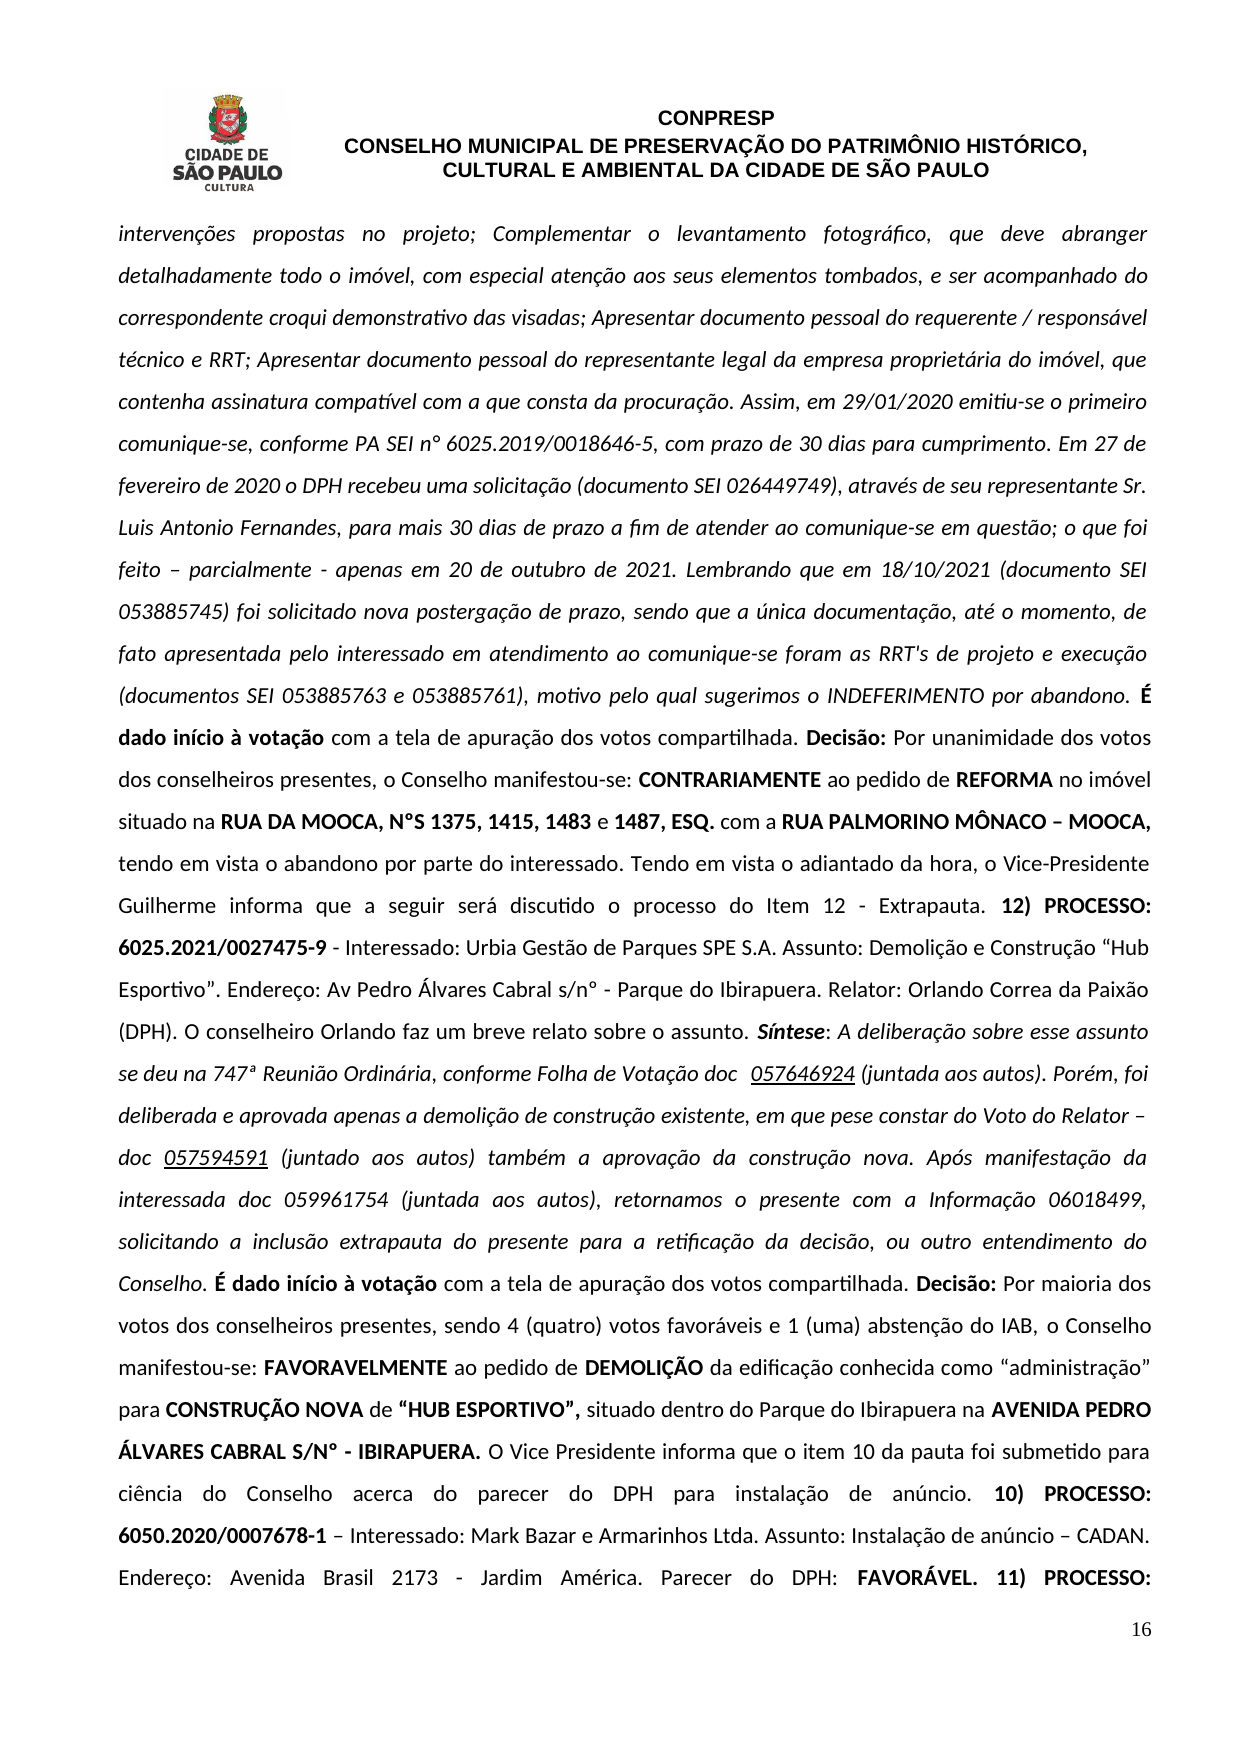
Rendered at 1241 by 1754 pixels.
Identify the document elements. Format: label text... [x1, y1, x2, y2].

text intervenções propostas no projeto; Complementar o levantamento fotográfico, que deve abranger detalhadamente todo o imóvel, com especial atenção aos seus elementos tombados, e ser acompanhado do correspondente croqui demonstrativo das visadas; Apresentar documento pessoal do requerente / responsável técnico e RRT; Apresentar documento pessoal do representante legal da empresa proprietária do imóvel, que contenha assinatura compatível com a que consta da procuração. Assim, em 29/01/2020 emitiu-se o primeiro comunique-se, conforme PA SEI n° 6025.2019/0018646-5, com prazo de 30 dias para cumprimento. Em 27 de fevereiro de 2020 o DPH recebeu uma solicitação (documento SEI 026449749), através de seu representante Sr. Luis Antonio Fernandes, para mais 30 dias de prazo a fim de atender ao comunique-se em questão; o que foi feito – parcialmente - apenas em 20 de outubro de 2021. Lembrando que em 18/10/2021 (documento SEI 053885745) foi solicitado nova postergação de prazo, sendo que a única documentação, até o momento, de fato apresentada pelo interessado em atendimento ao comunique-se foram as RRT's de projeto e execução (documentos SEI 053885763 e 053885761), motivo pelo qual sugerimos o INDEFERIMENTO por abandono. É dado início à votação com a tela de apuração dos votos compartilhada. Decisão: Por unanimidade dos votos dos conselheiros presentes, o Conselho manifestou-se: CONTRARIAMENTE ao pedido de REFORMA no imóvel situado na RUA DA MOOCA, NºS 1375, 1415, 1483 e 1487, ESQ. com a RUA PALMORINO MÔNACO – MOOCA, tendo em vista o abandono por parte do interessado. Tendo em vista o adiantado da hora, o Vice-Presidente Guilherme informa que a seguir será discutido o processo do Item 12 - Extrapauta. 12) PROCESSO: 6025.2021/0027475-9 - Interessado: Urbia Gestão de Parques SPE S.A. Assunto: Demolição e Construção “Hub Esportivo”. Endereço: Av Pedro Álvares Cabral s/nº - Parque do Ibirapuera. Relator: Orlando Correa da Paixão (DPH). O conselheiro Orlando faz um breve relato sobre o assunto. Síntese: A deliberação sobre esse assunto se deu na 747ª Reunião Ordinária, conforme Folha de Votação doc 057646924 (juntada aos autos). Porém, foi deliberada e aprovada apenas a demolição de construção existente, em que pese constar do Voto do Relator – doc 057594591 (juntado aos autos) também a aprovação da construção nova. Após manifestação da interessada doc 059961754 (juntada aos autos), retornamos o presente com a Informação 06018499, solicitando a inclusão extrapauta do presente para a retificação da decisão, ou outro entendimento do Conselho. É dado início à votação com a tela de apuração dos votos compartilhada. Decisão: Por maioria dos votos dos conselheiros presentes, sendo 4 (quatro) votos favoráveis e 1 (uma) abstenção do IAB, o Conselho manifestou-se: FAVORAVELMENTE ao pedido de DEMOLIÇÃO da edificação conhecida como “administração” para CONSTRUÇÃO NOVA de “HUB ESPORTIVO”, situado dentro do Parque do Ibirapuera na AVENIDA PEDRO ÁLVARES CABRAL S/Nº - IBIRAPUERA. O Vice Presidente informa que o item 10 da pauta foi submetido para ciência do Conselho acerca do parecer do DPH para instalação de anúncio. 10) PROCESSO: 6050.2020/0007678-1 – Interessado: Mark Bazar e Armarinhos Ltda. Assunto: Instalação de anúncio – CADAN. Endereço: Avenida Brasil 2173 - Jardim América. Parecer do DPH: FAVORÁVEL. 11) PROCESSO: [118, 219, 1152, 1591]
